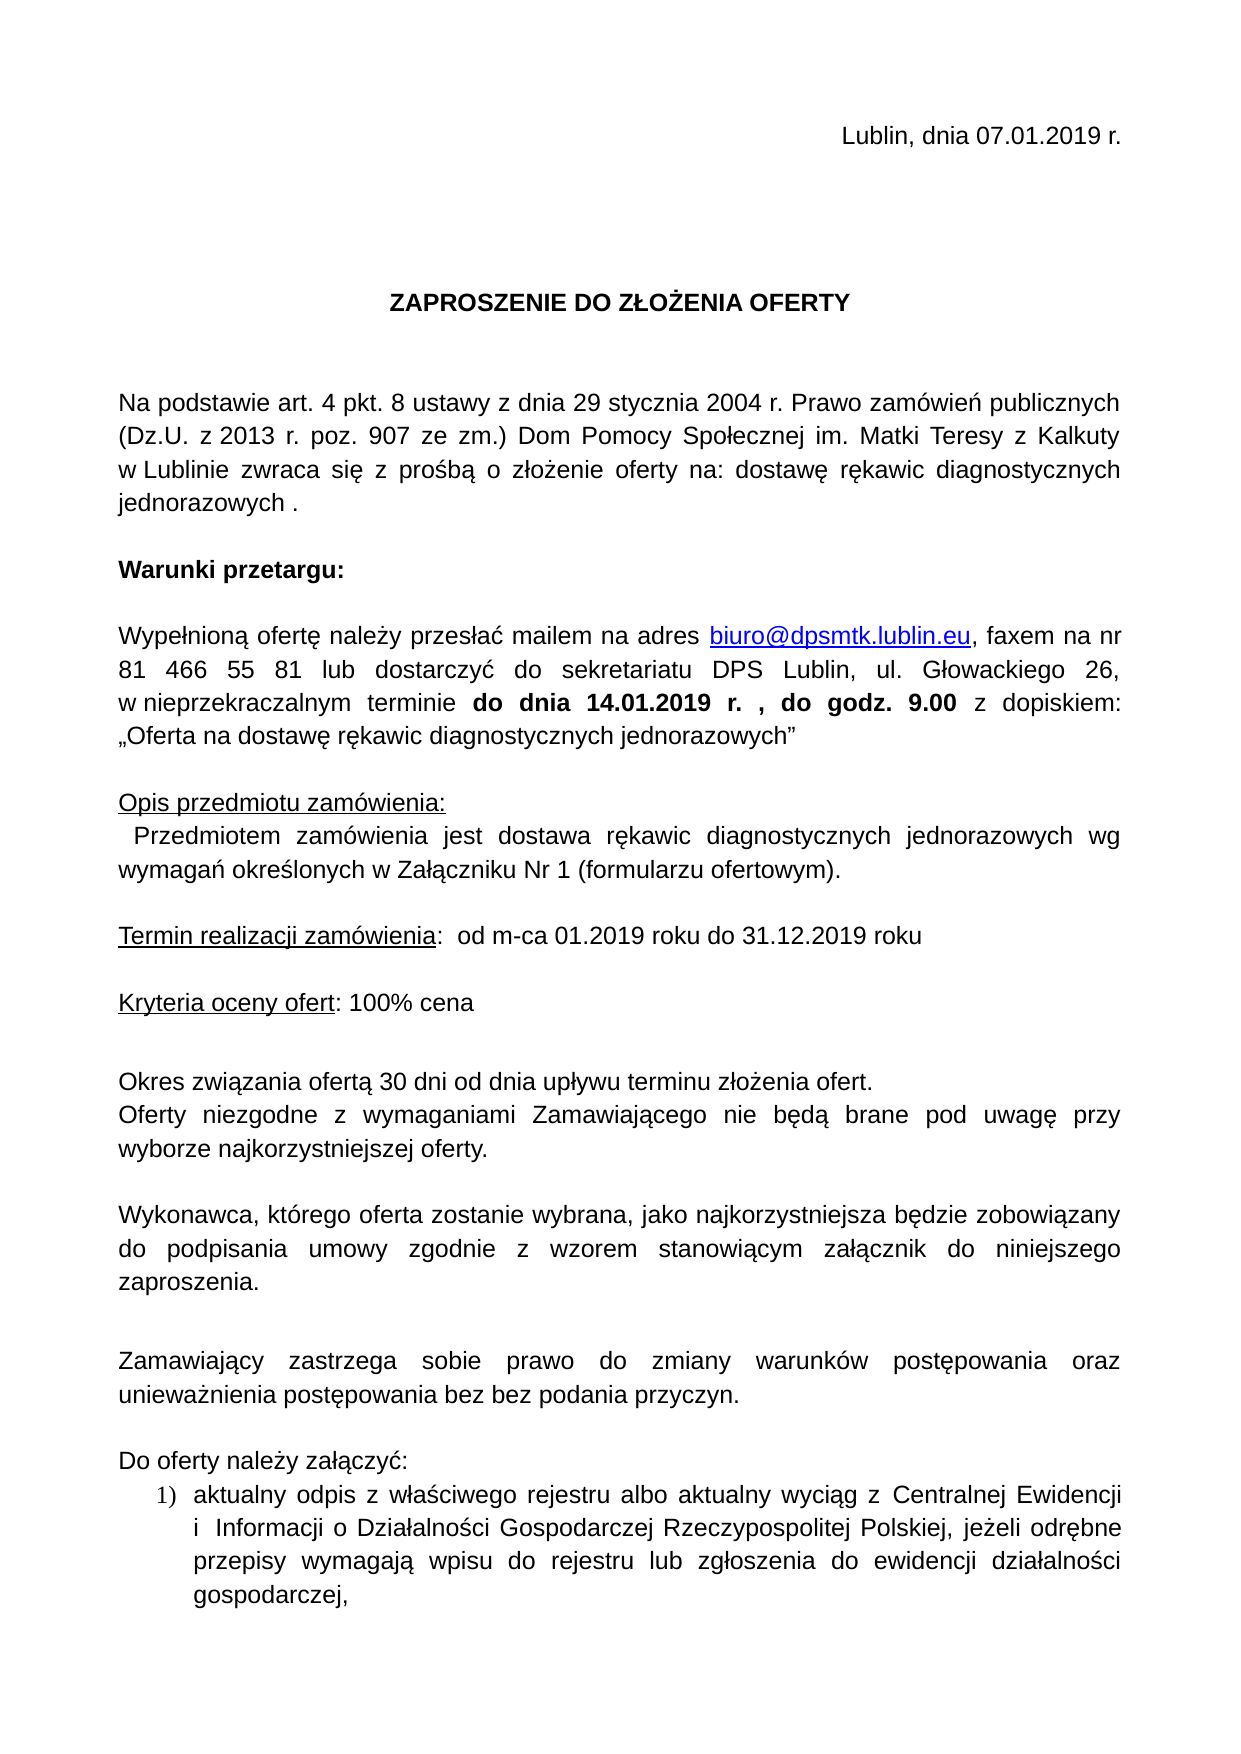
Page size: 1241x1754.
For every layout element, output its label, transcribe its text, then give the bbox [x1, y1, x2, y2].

text Termin realizacji zamówienia: od m-ca 01.2019 roku do 31.12.2019 roku [118, 918, 1122, 951]
text Kryteria oceny ofert: 100% cena [118, 985, 1122, 1018]
text Okres związania ofertą 30 dni od dnia upływu terminu złożenia ofert. [118, 1064, 1122, 1097]
text Opis przedmiotu zamówienia: [118, 785, 1122, 818]
text Lublin, dnia 07.01.2019 r. [118, 118, 1122, 151]
text Wykonawca, którego oferta zostanie wybrana, jako najkorzystniejsza będzie zobowiązany do podpisania umowy zgodnie z wzorem stanowiącym załącznik do niniejszego zaproszenia. [118, 1197, 1122, 1297]
text Warunki przetargu: [118, 551, 1122, 585]
subtitle ZAPROSZENIE DO ZŁOŻENIA OFERTY [118, 285, 1122, 318]
text Oferty niezgodne z wymaganiami Zamawiającego nie będą brane pod uwagę przy wyborze najkorzystniejszej oferty. [118, 1097, 1122, 1164]
text Do oferty należy załączyć: [118, 1443, 1122, 1476]
text Na podstawie art. 4 pkt. 8 ustawy z dnia 29 stycznia 2004 r. Prawo zamówień publicznych (Dz.U. z 2013 r. poz. 907 ze zm.) Dom Pomocy Społecznej im. Matki Teresy z Kalkuty w Lublinie zwraca się z prośbą o złożenie oferty na: dostawę rękawic diagnostycznych jednorazowych . [118, 385, 1122, 518]
list aktualny odpis z właściwego rejestru albo aktualny wyciąg z Centralnej Ewidencji i Informacji o Działalności Gospodarczej Rzeczypospolitej Polskiej, jeżeli odrębne przepisy wymagają wpisu do rejestru lub zgłoszenia do ewidencji działalności gospodarczej, [156, 1476, 1122, 1610]
text Zamawiający zastrzega sobie prawo do zmiany warunków postępowania oraz unieważnienia postępowania bez bez podania przyczyn. [118, 1343, 1122, 1410]
text Wypełnioną ofertę należy przesłać mailem na adres biuro@dpsmtk.lublin.eu, faxem na nr 81 466 55 81 lub dostarczyć do sekretariatu DPS Lublin, ul. Głowackiego 26, w nieprzekraczalnym terminie do dnia 14.01.2019 r. , do godz. 9.00 z dopiskiem: „Oferta na dostawę rękawic diagnostycznych jednorazowych” [118, 618, 1122, 751]
text Przedmiotem zamówienia jest dostawa rękawic diagnostycznych jednorazowych wg wymagań określonych w Załączniku Nr 1 (formularzu ofertowym). [118, 818, 1122, 885]
